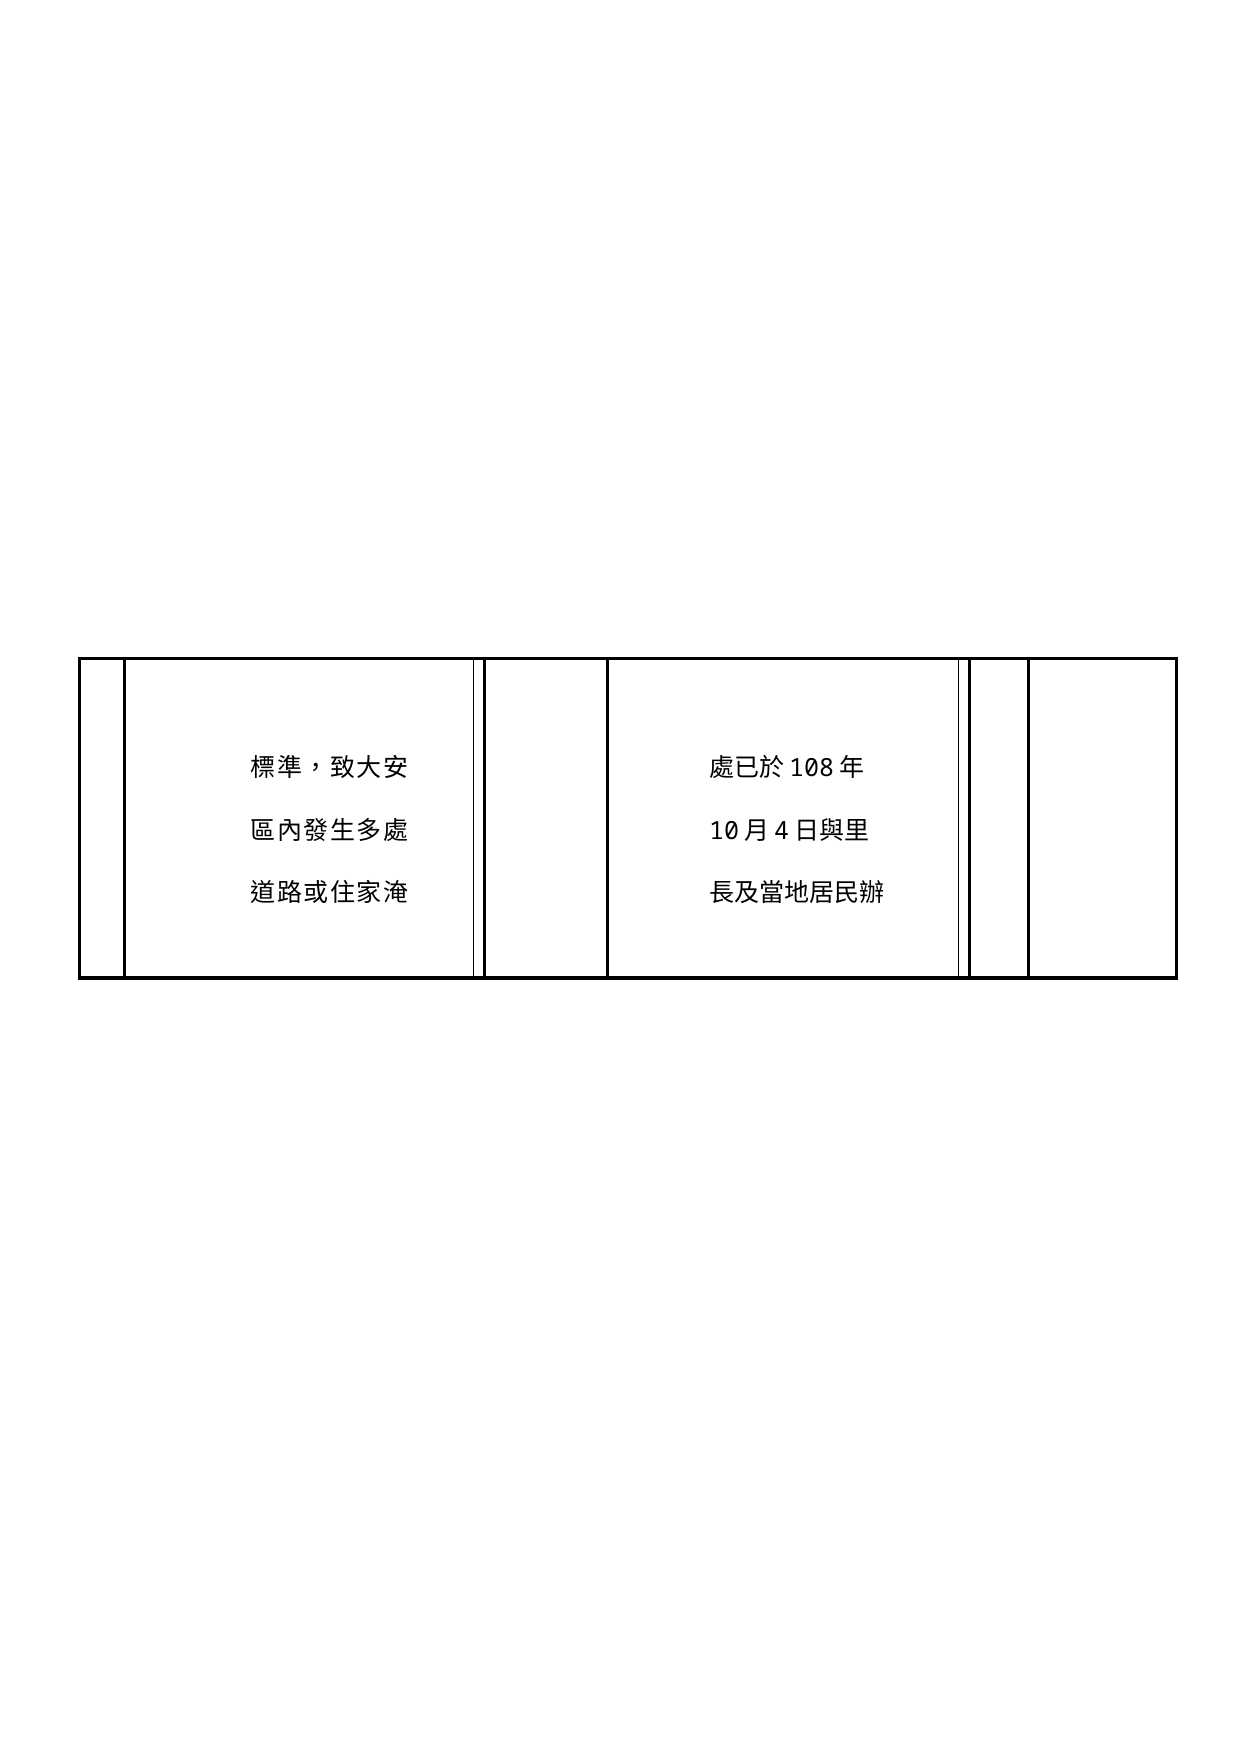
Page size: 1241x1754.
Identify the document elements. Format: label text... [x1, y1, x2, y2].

table_cell 有關大安區群賢里一帶積水情形，經查0722暴雨當日均為降雨強度超過雨水下水道設計標準，本處已於108年10月4日與里長及當地居民辦理地方說明會。 1.另水利處皆有不斷與民眾說明：面對極端氣候，本市降雨量超過雨水下水道設計保護標準即可能發生積淹水，惟受限於都市高度發展，工程防洪措施之施作有其限制，對於超標之降雨，水利處除持續辦理防洪工程措施、推動基地保水與流出抑制設施，以提升本市降雨容受度外，亦推動政府與公民共同合作防災模式，並建議市民配合預先採取防範積淹水的自主防災作為，例如至「臺北市政府LINE官方帳號」訂閱水情簡訊、隨手清除住家附近排水溝格柵及洩水孔上之雜物、向區公所領取沙包等，化被動為主動，與本府共同防災，讓本市積淹水災害風險及損失降到最低。 2.本處就里內積水案件地點進行勘查及評估提出以下方案： 和平東路2段265巷36號至44號增開洩水格柵，已於109年2月8日完工、敦化南路2段126號至144號間增設洩水孔，已於109年2月8日完成。 復興南路2段271巷口至和平東路2段265巷34號側溝加寬加深工程，已於109年12月17日完成下游段排水設施更新，另上游段涉及改向則列入110年度辦理。 水利處定期洽群賢里里長報告工程施作進度，並於完工後與里長回報改善成果。 [609, 660, 958, 976]
table_cell 0722水災為強降雨、短延時之典型災害，1小時降雨量遠大於市區下水道保護標準，致大安區內發生多處道路或住家淹水災情，尤以群賢里為最 群賢里歷年來多次反映水患問題，水利處亦已逐年編列預算改善，惟本次水災顯示，群賢里之排水系統仍未臻完善，建請水利處針對群賢里水患問題重新檢視基地或區域排水有無待改善之處，以解民瘼(大安區公所) 鄧副0802會議裁示: 有關大安區群賢里近兩年持續有積淹水的情況，若是因較大區域的排水系統(建國集水區)問題無法立即改善，後續若遭遇類似的強降雨事件，仍然有積淹水的可能，水利處應確實與民眾進行溝通說明(例如在多大的降雨強度仍然會淹水)。 (1081028)有關大安區群賢里近兩年持續積淹水案，俟水利處完成相關工程後，再行解除列管，並請水利處於完工後，檢視積淹水狀況之改善情形。 (1090723)請水利處主動向里長說明目前本府已完成之短期相關改善工程及可增加之降雨容受度，長期方案部分應規劃完工日期，讓民眾對本府防災作為有感。 [126, 660, 473, 976]
table_cell [486, 660, 606, 976]
table_cell 2 [81, 660, 123, 976]
table_cell [1030, 660, 1175, 976]
table_cell B [971, 660, 1027, 976]
